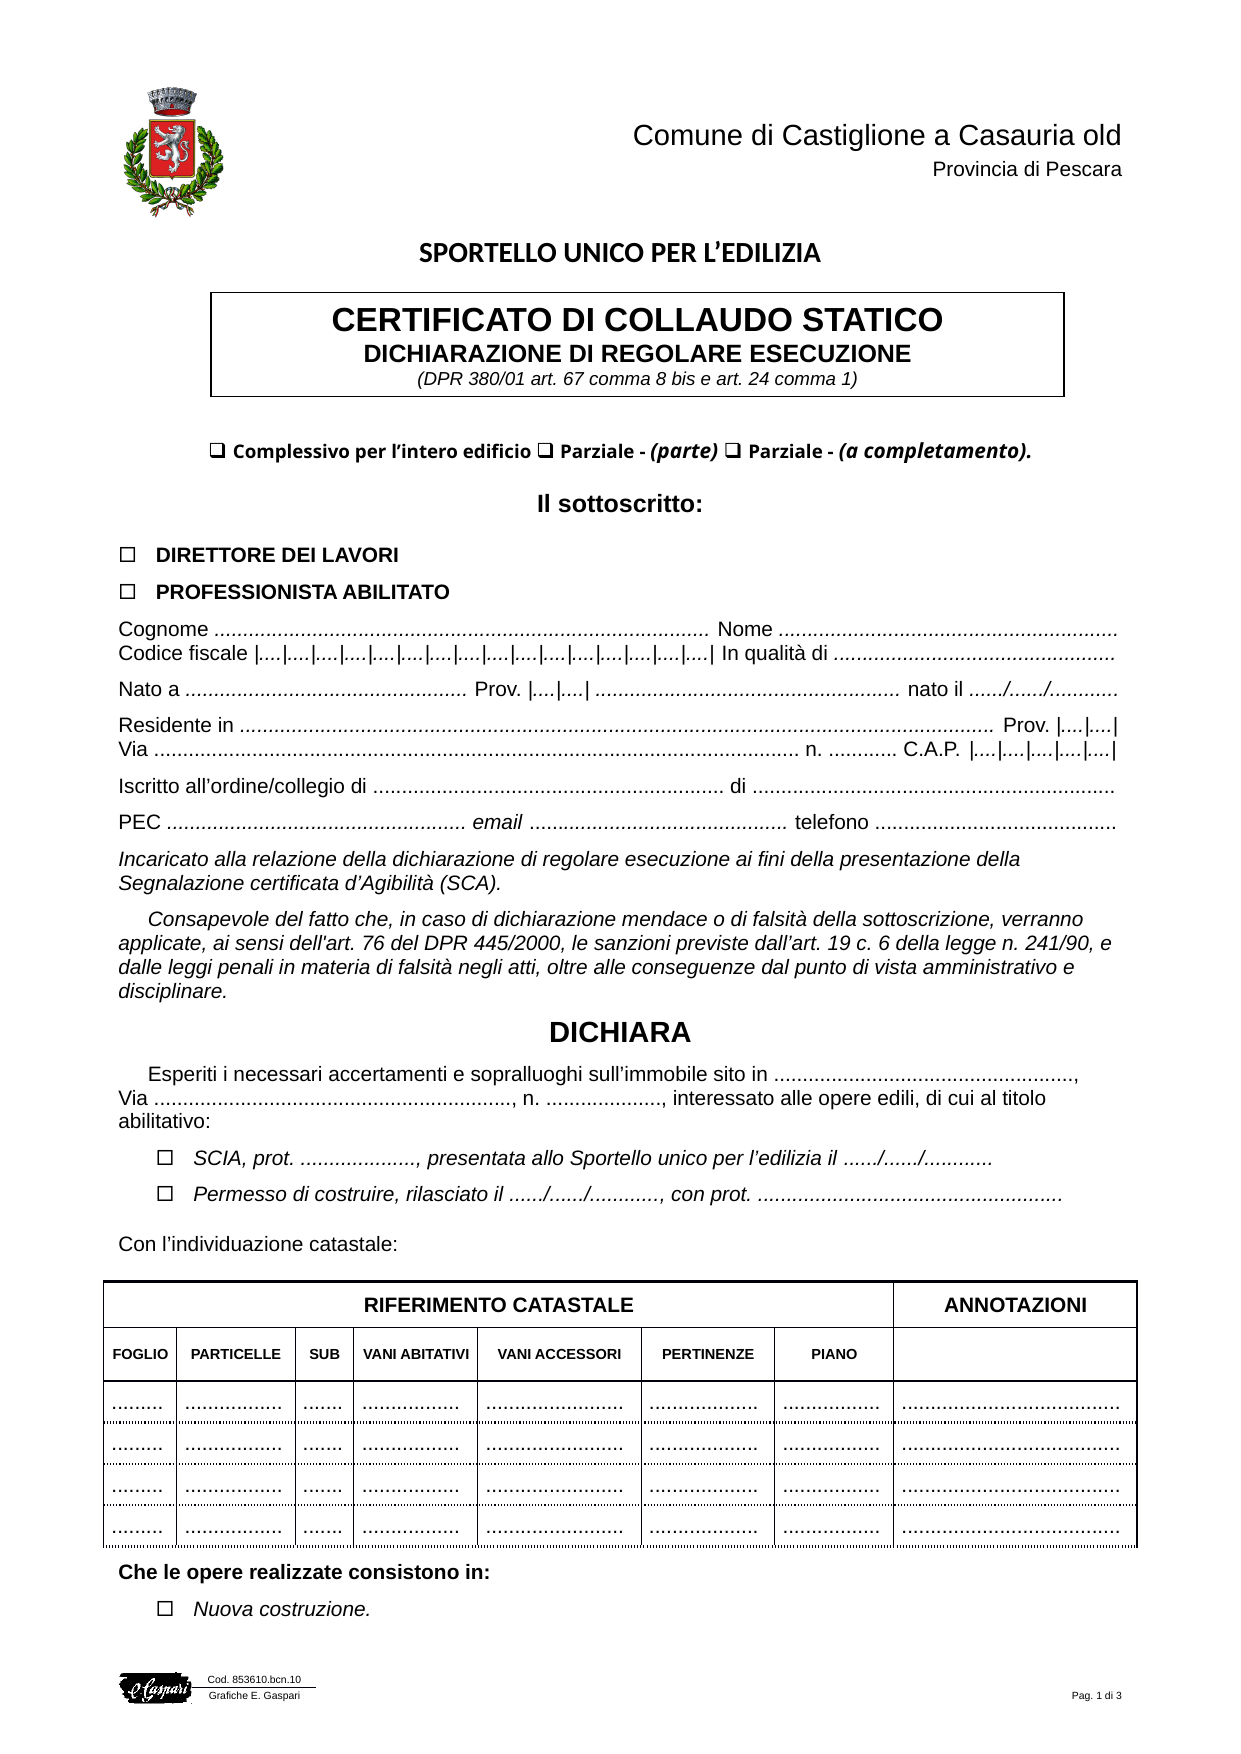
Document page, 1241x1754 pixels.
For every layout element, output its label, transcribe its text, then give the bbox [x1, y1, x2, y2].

table_cell SUB [296, 1328, 353, 1380]
table_cell ........................ [478, 1504, 641, 1545]
table_cell ...................................... [894, 1463, 1136, 1504]
table_cell ................. [775, 1504, 893, 1545]
table_cell ................. [354, 1382, 477, 1421]
table_cell ........................ [478, 1463, 641, 1504]
table_cell PERTINENZE [642, 1328, 774, 1380]
table_cell ................. [354, 1504, 477, 1545]
table_cell VANI ACCESSORI [478, 1328, 641, 1380]
text Con l’individuazione catastale: [118, 1231, 1122, 1255]
table_cell PIANO [775, 1328, 893, 1380]
text PEC .................................................... email ............................................. telefono .......................................... [118, 810, 1122, 834]
table_cell ................... [642, 1504, 774, 1545]
list DIRETTORE DEI LAVORI [118, 543, 1122, 567]
table_cell ......... [104, 1421, 176, 1463]
list Permesso di costruire, rilasciato il ....../....../............, con prot. ..................................................... [156, 1182, 1122, 1206]
table_cell ...................................... [894, 1382, 1136, 1421]
table_cell ................. [354, 1463, 477, 1504]
picture [122, 87, 224, 219]
text Iscritto all’ordine/collegio di ............................................................. di ............................................................... [118, 774, 1122, 798]
table_cell ......... [104, 1382, 176, 1421]
table_cell ...................................... [894, 1504, 1136, 1545]
subtitle SPORTELLO UNICO PER L’EDILIZIA [118, 234, 1122, 270]
text Provincia di Pescara [224, 157, 1122, 181]
text Nato a ................................................. Prov. |....|....| ..................................................... nato il ....../....../............ [118, 677, 1122, 701]
table_header RIFERIMENTO CATASTALE [104, 1283, 893, 1327]
text DICHIARA [118, 1015, 1122, 1049]
table_cell VANI ABITATIVI [354, 1328, 477, 1380]
table_cell ................... [642, 1463, 774, 1504]
text Residente in ................................................................................................................................... Prov. |....|....| Via ................................................................................................................ n. ............ C.A.P. |....|....|....|....|....| [118, 713, 1122, 761]
text Il sottoscritto: [118, 489, 1122, 518]
text Incaricato alla relazione della dichiarazione di regolare esecuzione ai fini della presentazione della Segnalazione certificata d’Agibilità (SCA). [118, 847, 1122, 894]
table_cell PARTICELLE [177, 1328, 295, 1380]
table_cell ................. [177, 1421, 295, 1463]
list Nuova costruzione. [156, 1596, 1122, 1621]
table_cell ......... [104, 1463, 176, 1504]
table_cell ....... [296, 1421, 353, 1463]
table_cell ................... [642, 1382, 774, 1421]
table_cell ................. [177, 1504, 295, 1545]
table_cell ...................................... [894, 1421, 1136, 1463]
table_cell ................. [775, 1382, 893, 1421]
text Che le opere realizzate consistono in: [118, 1560, 1122, 1584]
picture [118, 1672, 192, 1704]
table_cell ......... [104, 1504, 176, 1545]
table_cell ................. [177, 1463, 295, 1504]
table_cell ....... [296, 1382, 353, 1421]
text Esperiti i necessari accertamenti e sopralluoghi sull’immobile sito in ...................................................., Via .............................................................., n. ...................., interessato alle opere edili, di cui al titolo abilitativo: [118, 1061, 1122, 1133]
text Consapevole del fatto che, in caso di dichiarazione mendace o di falsità della sottoscrizione, verranno applicate, ai sensi dell'art. 76 del DPR 445/2000, le sanzioni previste dall’art. 19 c. 6 della legge n. 241/90, e dalle leggi penali in materia di falsità negli atti, oltre alle conseguenze dal punto di vista amministrativo e disciplinare. [118, 907, 1122, 1003]
table_cell ....... [296, 1504, 353, 1545]
table_cell ................... [642, 1421, 774, 1463]
list SCIA, prot. ...................., presentata allo Sportello unico per l’edilizia il ....../....../............ [156, 1146, 1122, 1170]
table_header ANNOTAZIONI [894, 1283, 1136, 1327]
table_cell ................. [354, 1421, 477, 1463]
table_cell ................. [177, 1382, 295, 1421]
table_cell ........................ [478, 1382, 641, 1421]
table_cell [894, 1328, 1136, 1380]
table_cell FOGLIO [104, 1328, 176, 1380]
text  Complessivo per l’intero edificio  Parziale - (parte)  Parziale - (a completamento). [118, 436, 1122, 464]
table_cell ................. [775, 1421, 893, 1463]
table_cell ................. [775, 1463, 893, 1504]
table_cell ........................ [478, 1421, 641, 1463]
list PROFESSIONISTA ABILITATO [118, 580, 1122, 604]
table_cell ....... [296, 1463, 353, 1504]
text Cognome ...................................................................................... Nome ........................................................... Codice fiscale |....|....|....|....|....|....|....|....|....|....|....|....|....|....|....|....| In qualità di ................................................. [118, 616, 1122, 664]
text Comune di Castiglione a Casauria old [224, 118, 1122, 152]
